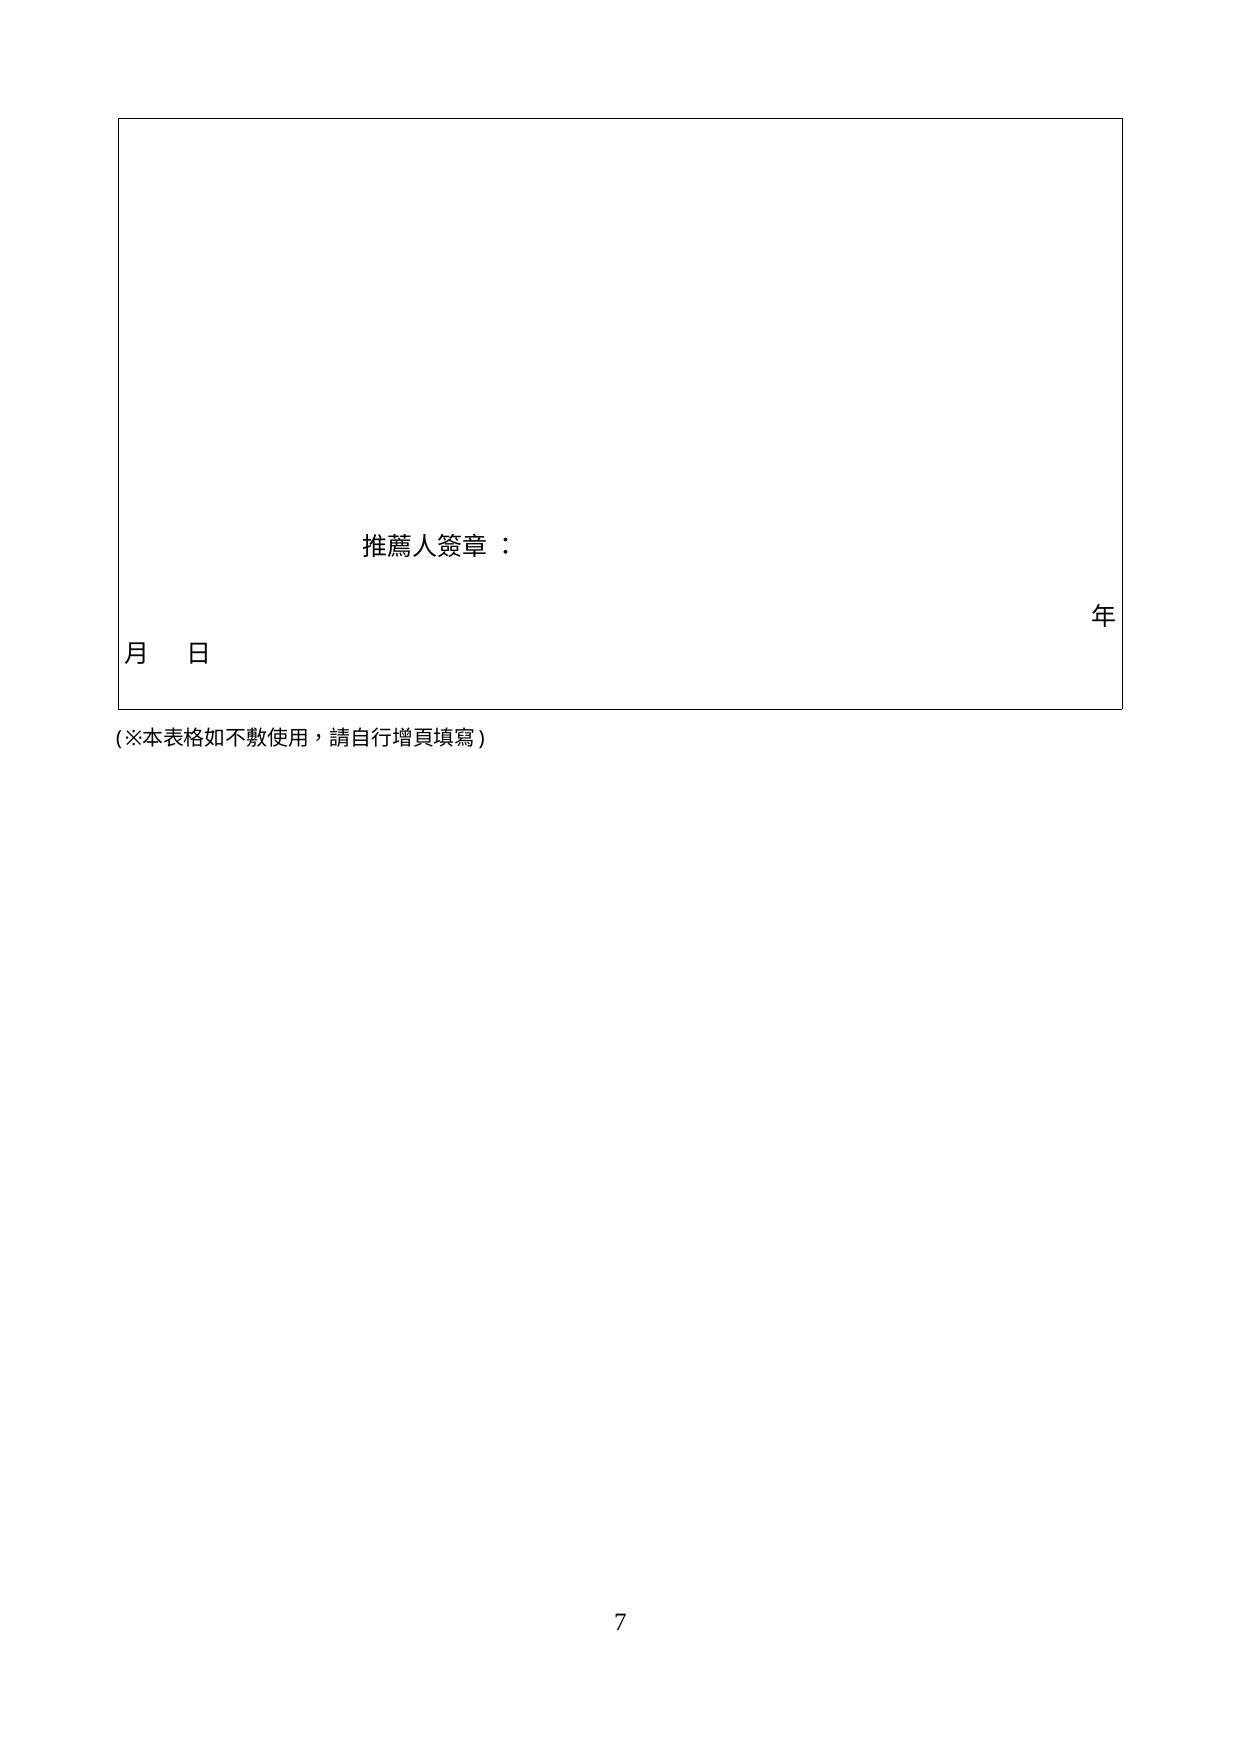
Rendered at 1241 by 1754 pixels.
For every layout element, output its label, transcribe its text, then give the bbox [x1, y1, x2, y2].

table_cell 推薦人簽章 ： 年 月 日 [119, 119, 1122, 709]
text (※本表格如不敷使用，請自行增頁填寫) [112, 721, 1122, 751]
